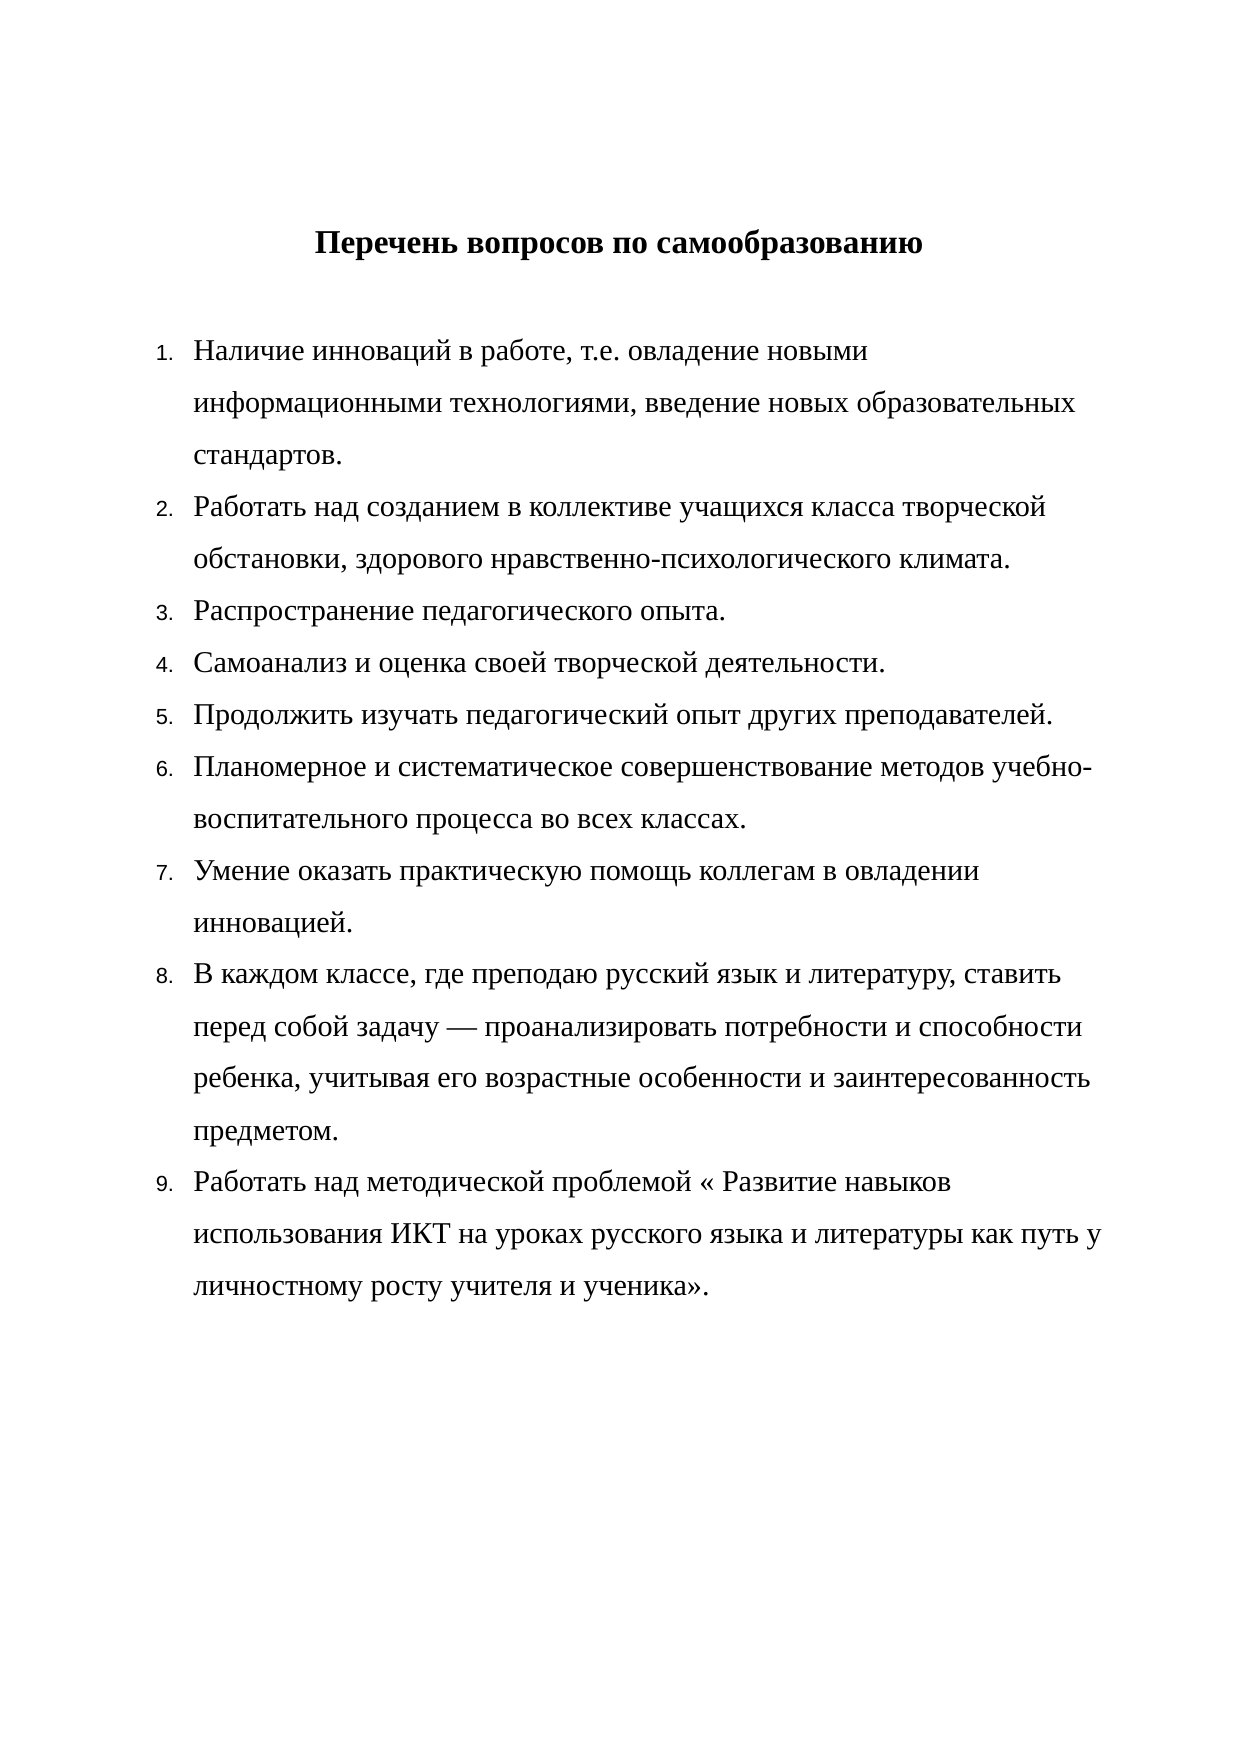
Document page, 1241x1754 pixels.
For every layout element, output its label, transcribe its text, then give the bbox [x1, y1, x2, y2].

list Умение оказать практическую помощь коллегам в овладении инновацией. [156, 852, 1122, 938]
list Наличие инноваций в работе, т.е. овладение новыми информационными технологиями, введение новых образовательных стандартов. [156, 332, 1122, 471]
list Работать над методической проблемой « Развитие навыков использования ИКТ на уроках русского языка и литературы как путь у личностному росту учителя и ученика». [156, 1164, 1122, 1302]
list Работать над созданием в коллективе учащихся класса творческой обстановки, здорового нравственно-психологического климата. [156, 488, 1122, 574]
list Планомерное и систематическое совершенствование методов учебно-воспитательного процесса во всех классах. [156, 748, 1122, 834]
list Самоанализ и оценка своей творческой деятельности. [156, 644, 1122, 678]
list В каждом классе, где преподаю русский язык и литературу, ставить перед собой задачу — проанализировать потребности и способности ребенка, учитывая его возрастные особенности и заинтересованность предметом. [156, 956, 1122, 1146]
text Перечень вопросов по самообразованию [118, 222, 1122, 261]
list Распространение педагогического опыта. [156, 592, 1122, 627]
list Продолжить изучать педагогический опыт других преподавателей. [156, 696, 1122, 731]
